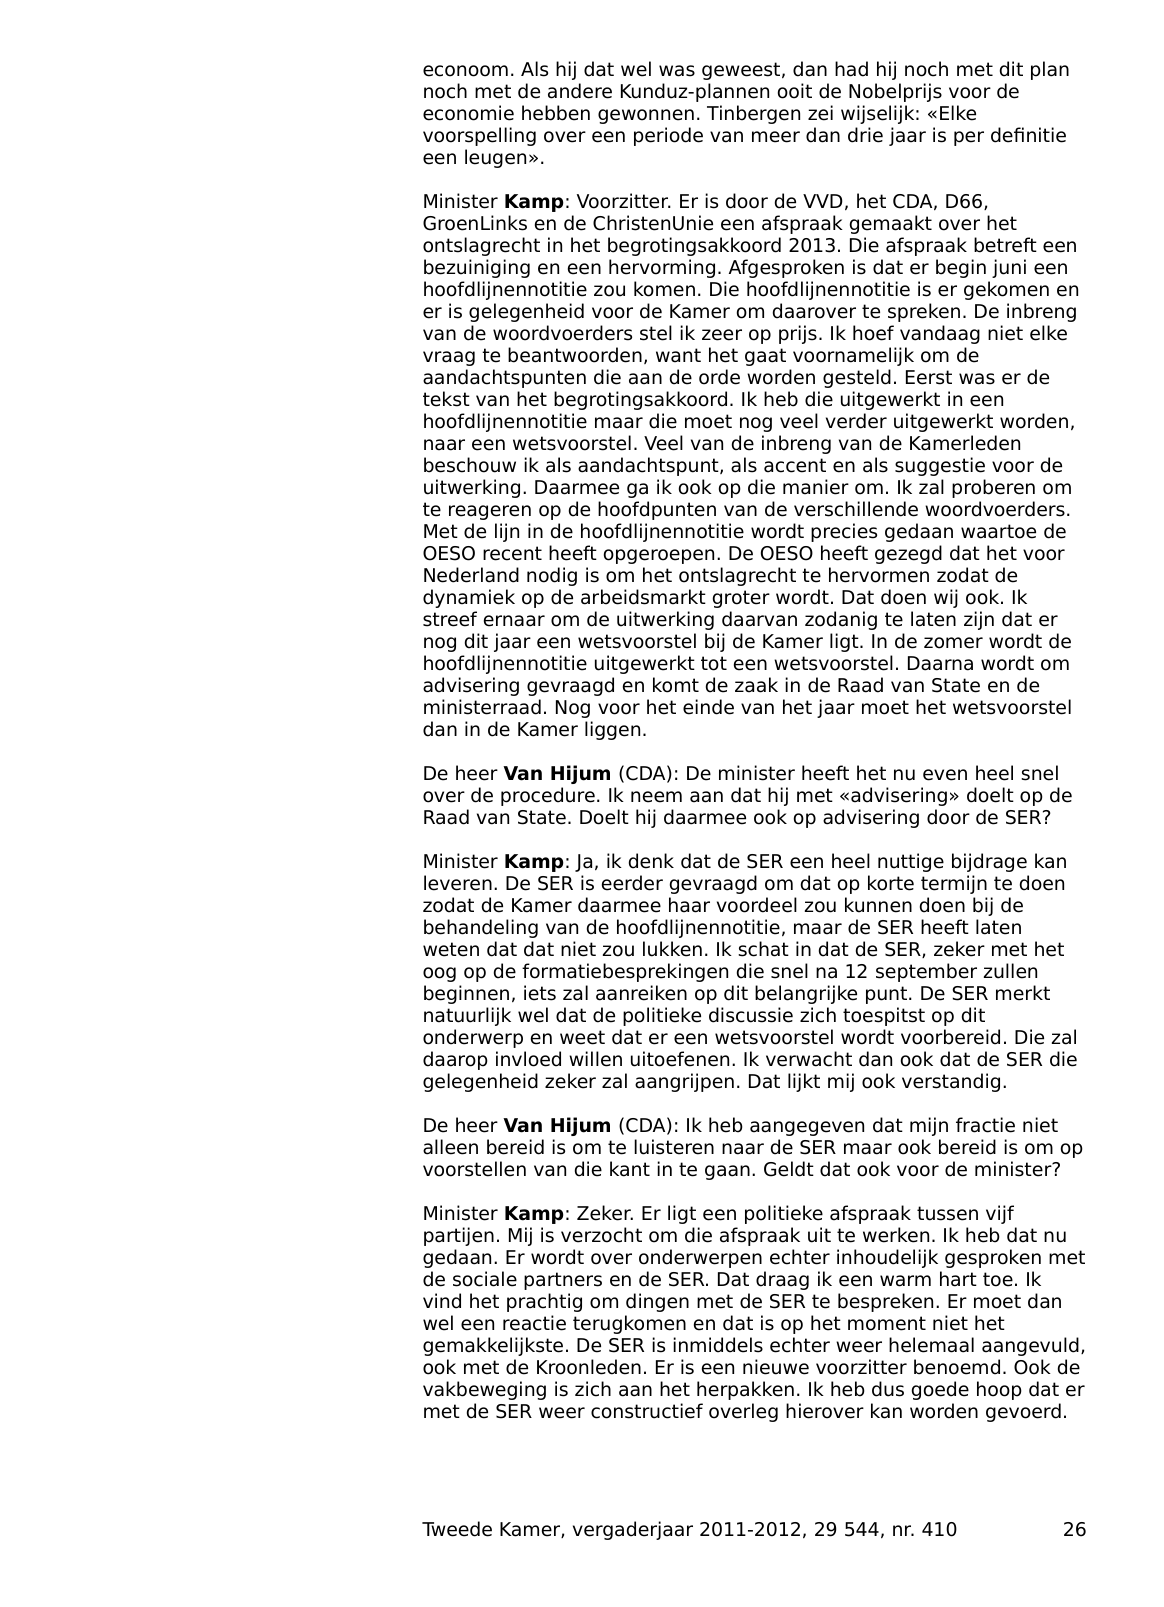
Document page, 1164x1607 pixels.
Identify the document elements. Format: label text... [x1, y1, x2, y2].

text econoom. Als hij dat wel was geweest, dan had hij noch met dit plan noch met de andere Kunduz-plannen ooit de Nobelprijs voor de economie hebben gewonnen. Tinbergen zei wijselijk: «Elke voorspelling over een periode van meer dan drie jaar is per definitie een leugen». [422, 59, 1087, 169]
text De heer Van Hijum (CDA): De minister heeft het nu even heel snel over de procedure. Ik neem aan dat hij met «advisering» doelt op de Raad van State. Doelt hij daarmee ook op advisering door de SER? [422, 763, 1087, 829]
text De heer Van Hijum (CDA): Ik heb aangegeven dat mijn fractie niet alleen bereid is om te luisteren naar de SER maar ook bereid is om op voorstellen van die kant in te gaan. Geldt dat ook voor de minister? [422, 1115, 1087, 1181]
text Met de lijn in de hoofdlijnennotitie wordt precies gedaan waartoe de OESO recent heeft opgeroepen. De OESO heeft gezegd dat het voor Nederland nodig is om het ontslagrecht te hervormen zodat de dynamiek op de arbeidsmarkt groter wordt. Dat doen wij ook. Ik streef ernaar om de uitwerking daarvan zodanig te laten zijn dat er nog dit jaar een wetsvoorstel bij de Kamer ligt. In de zomer wordt de hoofdlijnennotitie uitgewerkt tot een wetsvoorstel. Daarna wordt om advisering gevraagd en komt de zaak in de Raad van State en de ministerraad. Nog voor het einde van het jaar moet het wetsvoorstel dan in de Kamer liggen. [422, 521, 1087, 741]
text Minister Kamp: Voorzitter. Er is door de VVD, het CDA, D66, GroenLinks en de ChristenUnie een afspraak gemaakt over het ontslagrecht in het begrotingsakkoord 2013. Die afspraak betreft een bezuiniging en een hervorming. Afgesproken is dat er begin juni een hoofdlijnennotitie zou komen. Die hoofdlijnennotitie is er gekomen en er is gelegenheid voor de Kamer om daarover te spreken. De inbreng van de woordvoerders stel ik zeer op prijs. Ik hoef vandaag niet elke vraag te beantwoorden, want het gaat voornamelijk om de aandachtspunten die aan de orde worden gesteld. Eerst was er de tekst van het begrotingsakkoord. Ik heb die uitgewerkt in een hoofdlijnennotitie maar die moet nog veel verder uitgewerkt worden, naar een wetsvoorstel. Veel van de inbreng van de Kamerleden beschouw ik als aandachtspunt, als accent en als suggestie voor de uitwerking. Daarmee ga ik ook op die manier om. Ik zal proberen om te reageren op de hoofdpunten van de verschillende woordvoerders. [422, 191, 1087, 521]
text Minister Kamp: Ja, ik denk dat de SER een heel nuttige bijdrage kan leveren. De SER is eerder gevraagd om dat op korte termijn te doen zodat de Kamer daarmee haar voordeel zou kunnen doen bij de behandeling van de hoofdlijnennotitie, maar de SER heeft laten weten dat dat niet zou lukken. Ik schat in dat de SER, zeker met het oog op de formatiebesprekingen die snel na 12 september zullen beginnen, iets zal aanreiken op dit belangrijke punt. De SER merkt natuurlijk wel dat de politieke discussie zich toespitst op dit onderwerp en weet dat er een wetsvoorstel wordt voorbereid. Die zal daarop invloed willen uitoefenen. Ik verwacht dan ook dat de SER die gelegenheid zeker zal aangrijpen. Dat lijkt mij ook verstandig. [422, 851, 1087, 1093]
text Minister Kamp: Zeker. Er ligt een politieke afspraak tussen vijf partijen. Mij is verzocht om die afspraak uit te werken. Ik heb dat nu gedaan. Er wordt over onderwerpen echter inhoudelijk gesproken met de sociale partners en de SER. Dat draag ik een warm hart toe. Ik vind het prachtig om dingen met de SER te bespreken. Er moet dan wel een reactie terugkomen en dat is op het moment niet het gemakkelijkste. De SER is inmiddels echter weer helemaal aangevuld, ook met de Kroonleden. Er is een nieuwe voorzitter benoemd. Ook de vakbeweging is zich aan het herpakken. Ik heb dus goede hoop dat er met de SER weer constructief overleg hierover kan worden gevoerd. [422, 1203, 1087, 1423]
